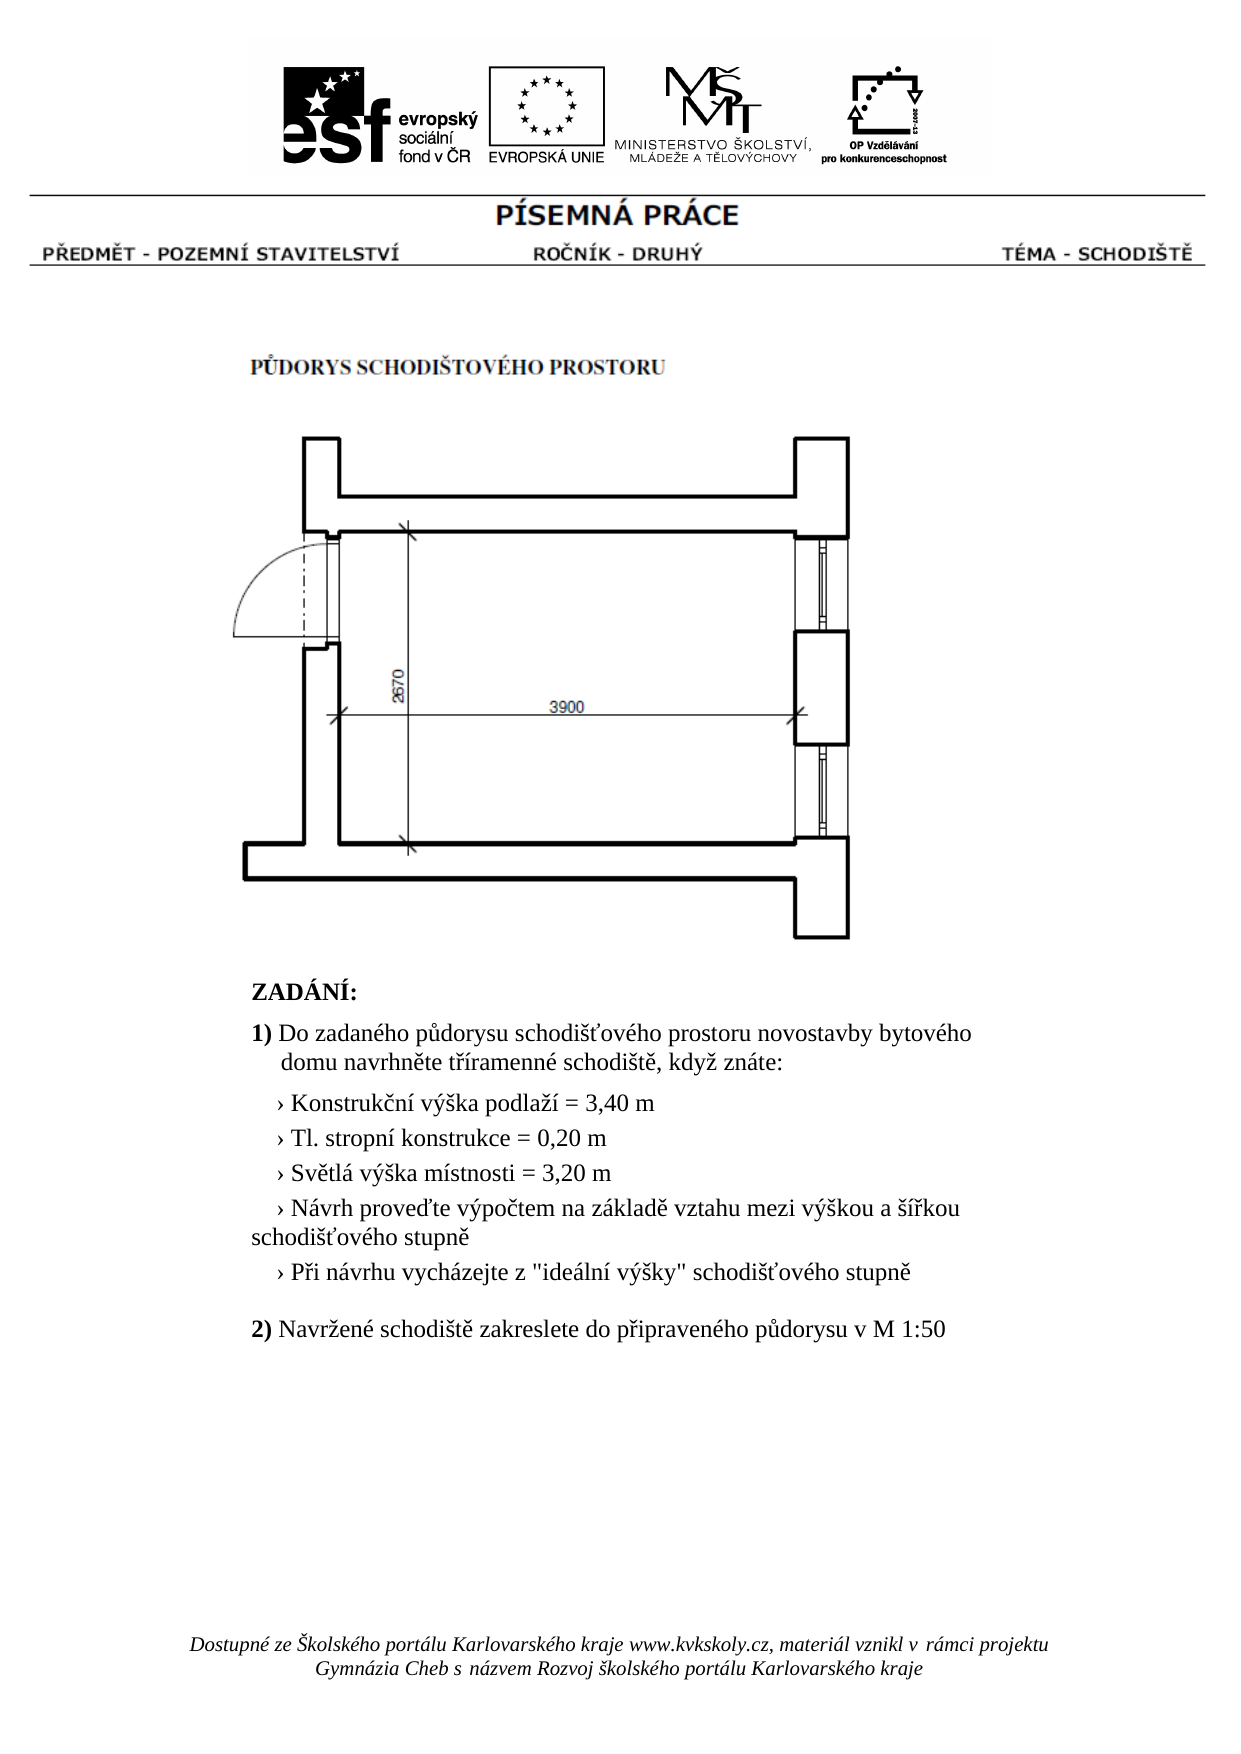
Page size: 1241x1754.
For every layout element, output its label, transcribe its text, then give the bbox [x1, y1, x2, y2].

text › Konstrukční výška podlaží = 3,40 m [251, 1088, 1092, 1117]
text ZADÁNÍ: [251, 977, 1092, 1005]
text › Tl. stropní konstrukce = 0,20 m [251, 1123, 1092, 1152]
picture [248, 36, 992, 174]
text 1) Do zadaného půdorysu schodišťového prostoru novostavby bytového domu navrhněte tříramenné schodiště, když znáte: [251, 1018, 1004, 1075]
text › Světlá výška místnosti = 3,20 m [251, 1158, 1092, 1187]
text › Při návrhu vycházejte z "ideální výšky" schodišťového stupně [251, 1257, 1092, 1285]
text 2) Navržené schodiště zakreslete do připraveného půdorysu v M 1:50 [251, 1314, 1092, 1343]
text › Návrh proveďte výpočtem na základě vztahu mezi výškou a šířkou schodišťového stupně [251, 1193, 1092, 1250]
